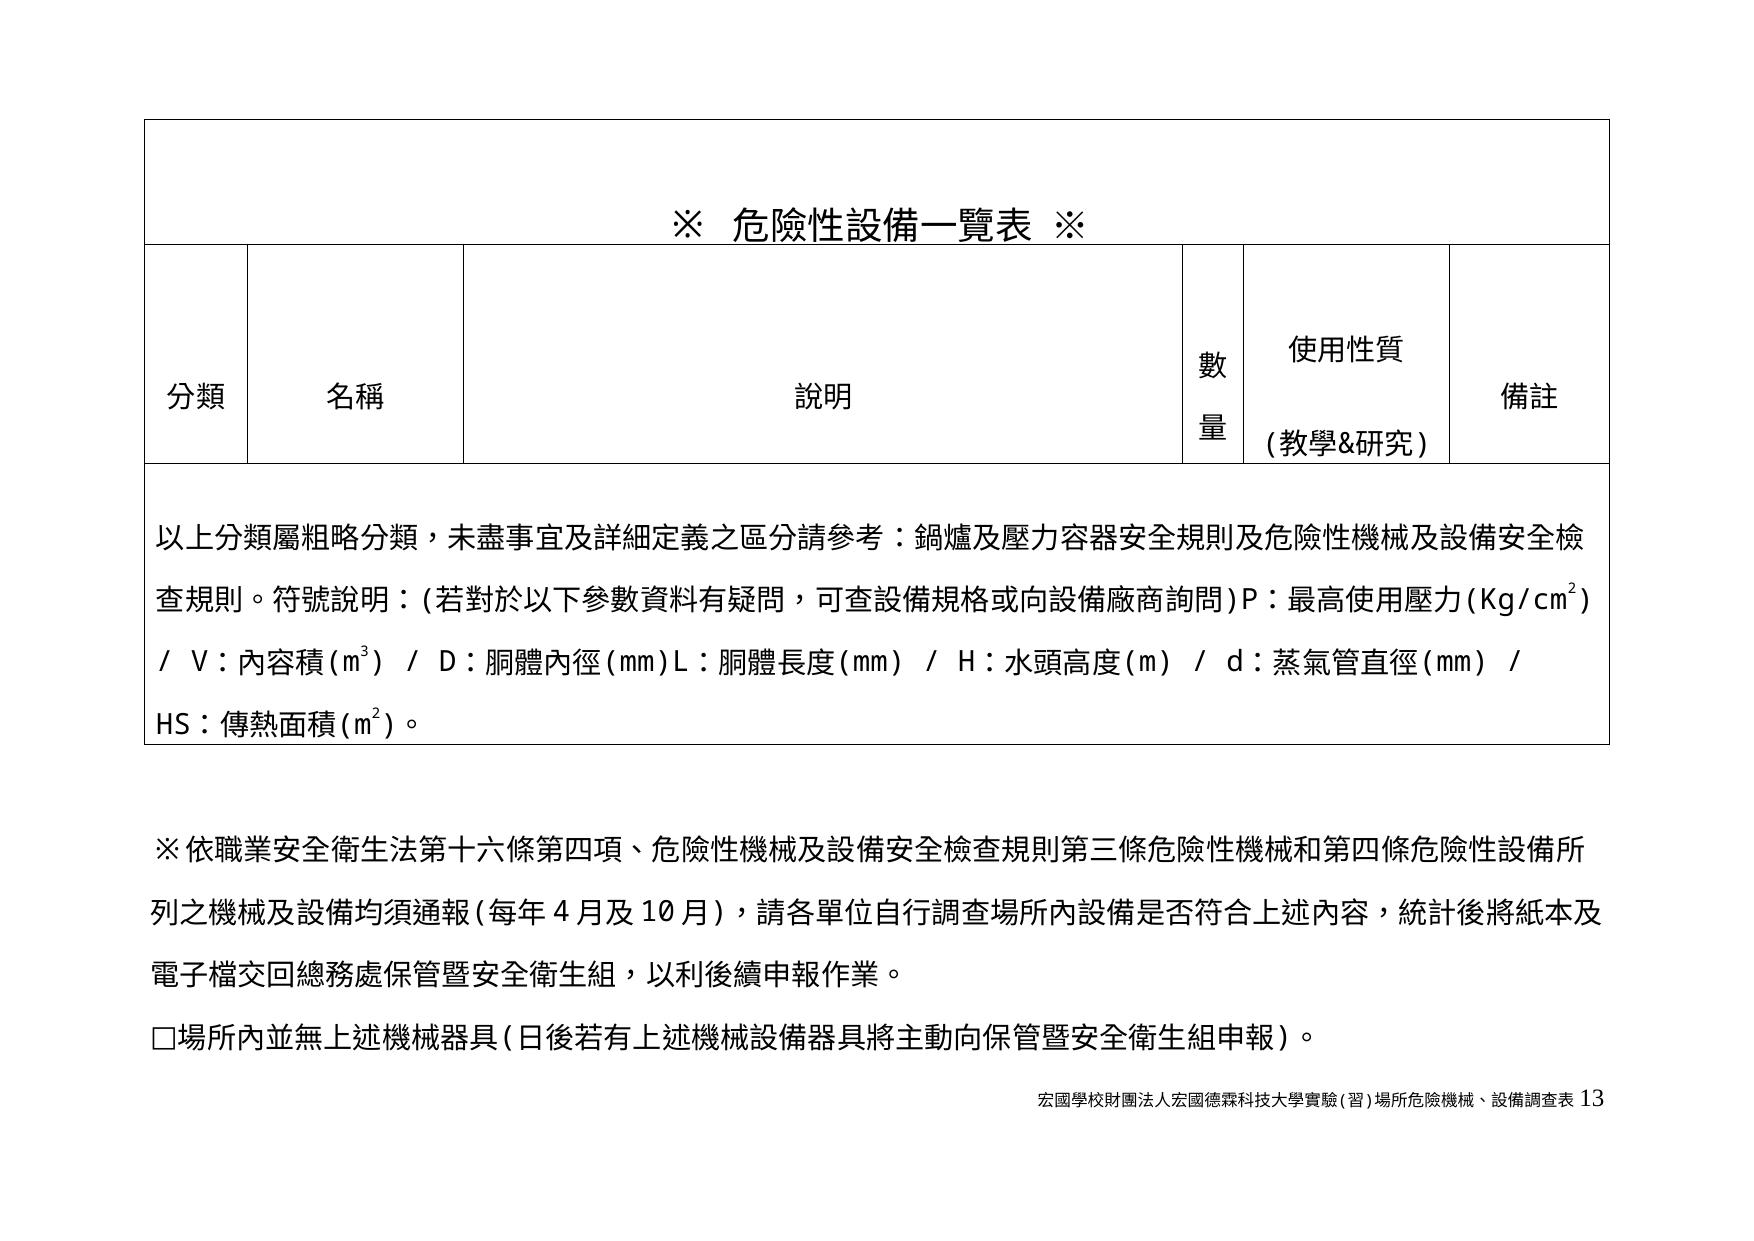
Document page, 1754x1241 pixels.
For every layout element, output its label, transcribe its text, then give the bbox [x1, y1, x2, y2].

table_cell 名稱 [248, 245, 463, 463]
table_cell 分類 [145, 245, 247, 463]
text ※依職業安全衛生法第十六條第四項、危險性機械及設備安全檢查規則第三條危險性機械和第四條危險性設備所列之機械及設備均須通報(每年4月及10月)，請各單位自行調查場所內設備是否符合上述內容，統計後將紙本及電子檔交回總務處保管暨安全衛生組，以利後續申報作業。 [150, 806, 1604, 994]
table_cell 數量 [1183, 245, 1243, 463]
table_cell 說明 [464, 245, 1182, 463]
table_header ※ 危險性設備一覽表 ※ [145, 120, 1609, 244]
table_cell 使用性質 (教學&研究) [1244, 245, 1449, 463]
table_cell 備註 [1450, 245, 1609, 463]
table_cell 以上分類屬粗略分類，未盡事宜及詳細定義之區分請參考：鍋爐及壓力容器安全規則及危險性機械及設備安全檢查規則。符號說明：(若對於以下參數資料有疑問，可查設備規格或向設備廠商詢問)P：最高使用壓力(Kg/cm2) / V：內容積(m3) / D：胴體內徑(mm)L：胴體長度(mm) / H：水頭高度(m) / d：蒸氣管直徑(mm) / HS：傳熱面積(m2)。 [145, 464, 1609, 744]
text □場所內並無上述機械器具(日後若有上述機械設備器具將主動向保管暨安全衛生組申報)。 [150, 994, 1604, 1056]
